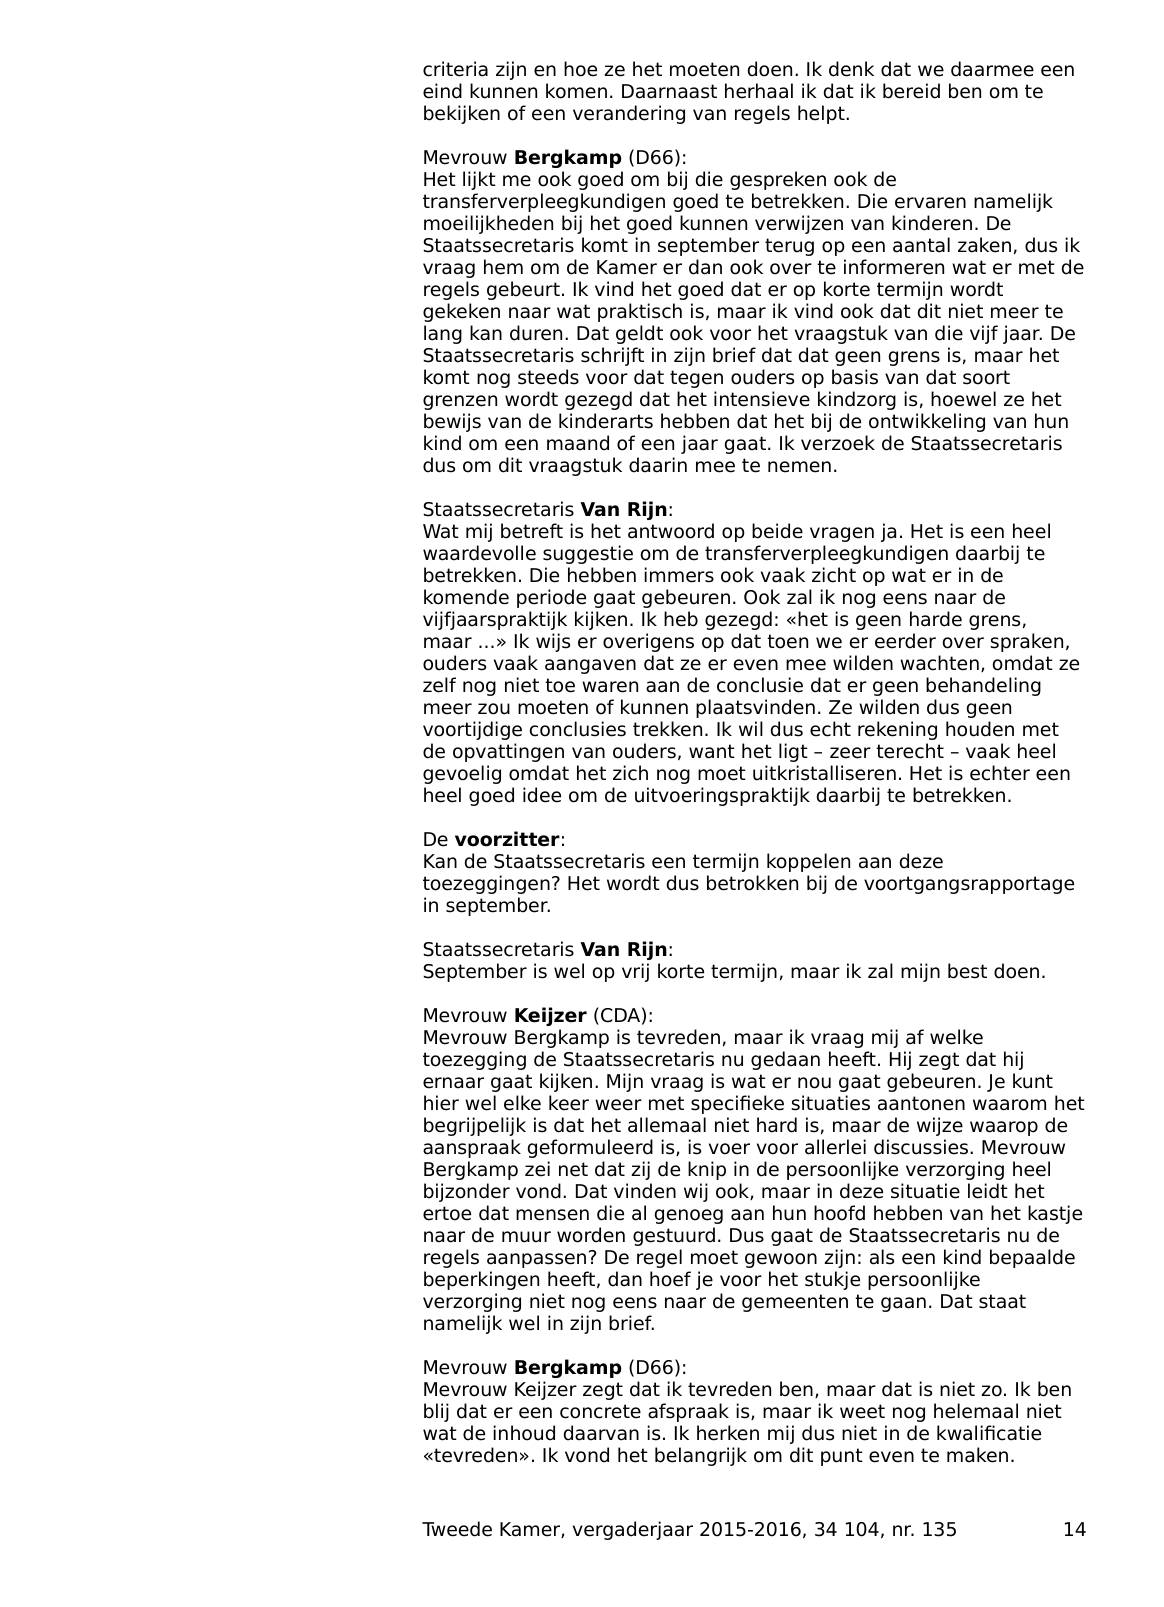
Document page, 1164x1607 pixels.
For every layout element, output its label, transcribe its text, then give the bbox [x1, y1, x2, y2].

text Het lijkt me ook goed om bij die gespreken ook de transferverpleegkundigen goed te betrekken. Die ervaren namelijk moeilijkheden bij het goed kunnen verwijzen van kinderen. De Staatssecretaris komt in september terug op een aantal zaken, dus ik vraag hem om de Kamer er dan ook over te informeren wat er met de regels gebeurt. Ik vind het goed dat er op korte termijn wordt gekeken naar wat praktisch is, maar ik vind ook dat dit niet meer te lang kan duren. Dat geldt ook voor het vraagstuk van die vijf jaar. De Staatssecretaris schrijft in zijn brief dat dat geen grens is, maar het komt nog steeds voor dat tegen ouders op basis van dat soort grenzen wordt gezegd dat het intensieve kindzorg is, hoewel ze het bewijs van de kinderarts hebben dat het bij de ontwikkeling van hun kind om een maand of een jaar gaat. Ik verzoek de Staatssecretaris dus om dit vraagstuk daarin mee te nemen. [422, 169, 1087, 477]
text criteria zijn en hoe ze het moeten doen. Ik denk dat we daarmee een eind kunnen komen. Daarnaast herhaal ik dat ik bereid ben om te bekijken of een verandering van regels helpt. [422, 59, 1087, 125]
text Mevrouw Keijzer (CDA): [422, 1005, 1087, 1027]
text Wat mij betreft is het antwoord op beide vragen ja. Het is een heel waardevolle suggestie om de transferverpleegkundigen daarbij te betrekken. Die hebben immers ook vaak zicht op wat er in de komende periode gaat gebeuren. Ook zal ik nog eens naar de vijfjaarspraktijk kijken. Ik heb gezegd: «het is geen harde grens, maar ...» Ik wijs er overigens op dat toen we er eerder over spraken, ouders vaak aangaven dat ze er even mee wilden wachten, omdat ze zelf nog niet toe waren aan de conclusie dat er geen behandeling meer zou moeten of kunnen plaatsvinden. Ze wilden dus geen voortijdige conclusies trekken. Ik wil dus echt rekening houden met de opvattingen van ouders, want het ligt – zeer terecht – vaak heel gevoelig omdat het zich nog moet uitkristalliseren. Het is echter een heel goed idee om de uitvoeringspraktijk daarbij te betrekken. [422, 521, 1087, 807]
text Mevrouw Bergkamp is tevreden, maar ik vraag mij af welke toezegging de Staatssecretaris nu gedaan heeft. Hij zegt dat hij ernaar gaat kijken. Mijn vraag is wat er nou gaat gebeuren. Je kunt hier wel elke keer weer met specifieke situaties aantonen waarom het begrijpelijk is dat het allemaal niet hard is, maar de wijze waarop de aanspraak geformuleerd is, is voer voor allerlei discussies. Mevrouw Bergkamp zei net dat zij de knip in de persoonlijke verzorging heel bijzonder vond. Dat vinden wij ook, maar in deze situatie leidt het ertoe dat mensen die al genoeg aan hun hoofd hebben van het kastje naar de muur worden gestuurd. Dus gaat de Staatssecretaris nu de regels aanpassen? De regel moet gewoon zijn: als een kind bepaalde beperkingen heeft, dan hoef je voor het stukje persoonlijke verzorging niet nog eens naar de gemeenten te gaan. Dat staat namelijk wel in zijn brief. [422, 1027, 1087, 1335]
text Mevrouw Keijzer zegt dat ik tevreden ben, maar dat is niet zo. Ik ben blij dat er een concrete afspraak is, maar ik weet nog helemaal niet wat de inhoud daarvan is. Ik herken mij dus niet in de kwalificatie «tevreden». Ik vond het belangrijk om dit punt even te maken. [422, 1379, 1087, 1467]
text Staatssecretaris Van Rijn: [422, 499, 1087, 521]
text Kan de Staatssecretaris een termijn koppelen aan deze toezeggingen? Het wordt dus betrokken bij de voortgangsrapportage in september. [422, 851, 1087, 917]
text De voorzitter: [422, 829, 1087, 851]
text Mevrouw Bergkamp (D66): [422, 147, 1087, 169]
text Staatssecretaris Van Rijn: [422, 939, 1087, 961]
text September is wel op vrij korte termijn, maar ik zal mijn best doen. [422, 961, 1087, 983]
text Mevrouw Bergkamp (D66): [422, 1357, 1087, 1379]
